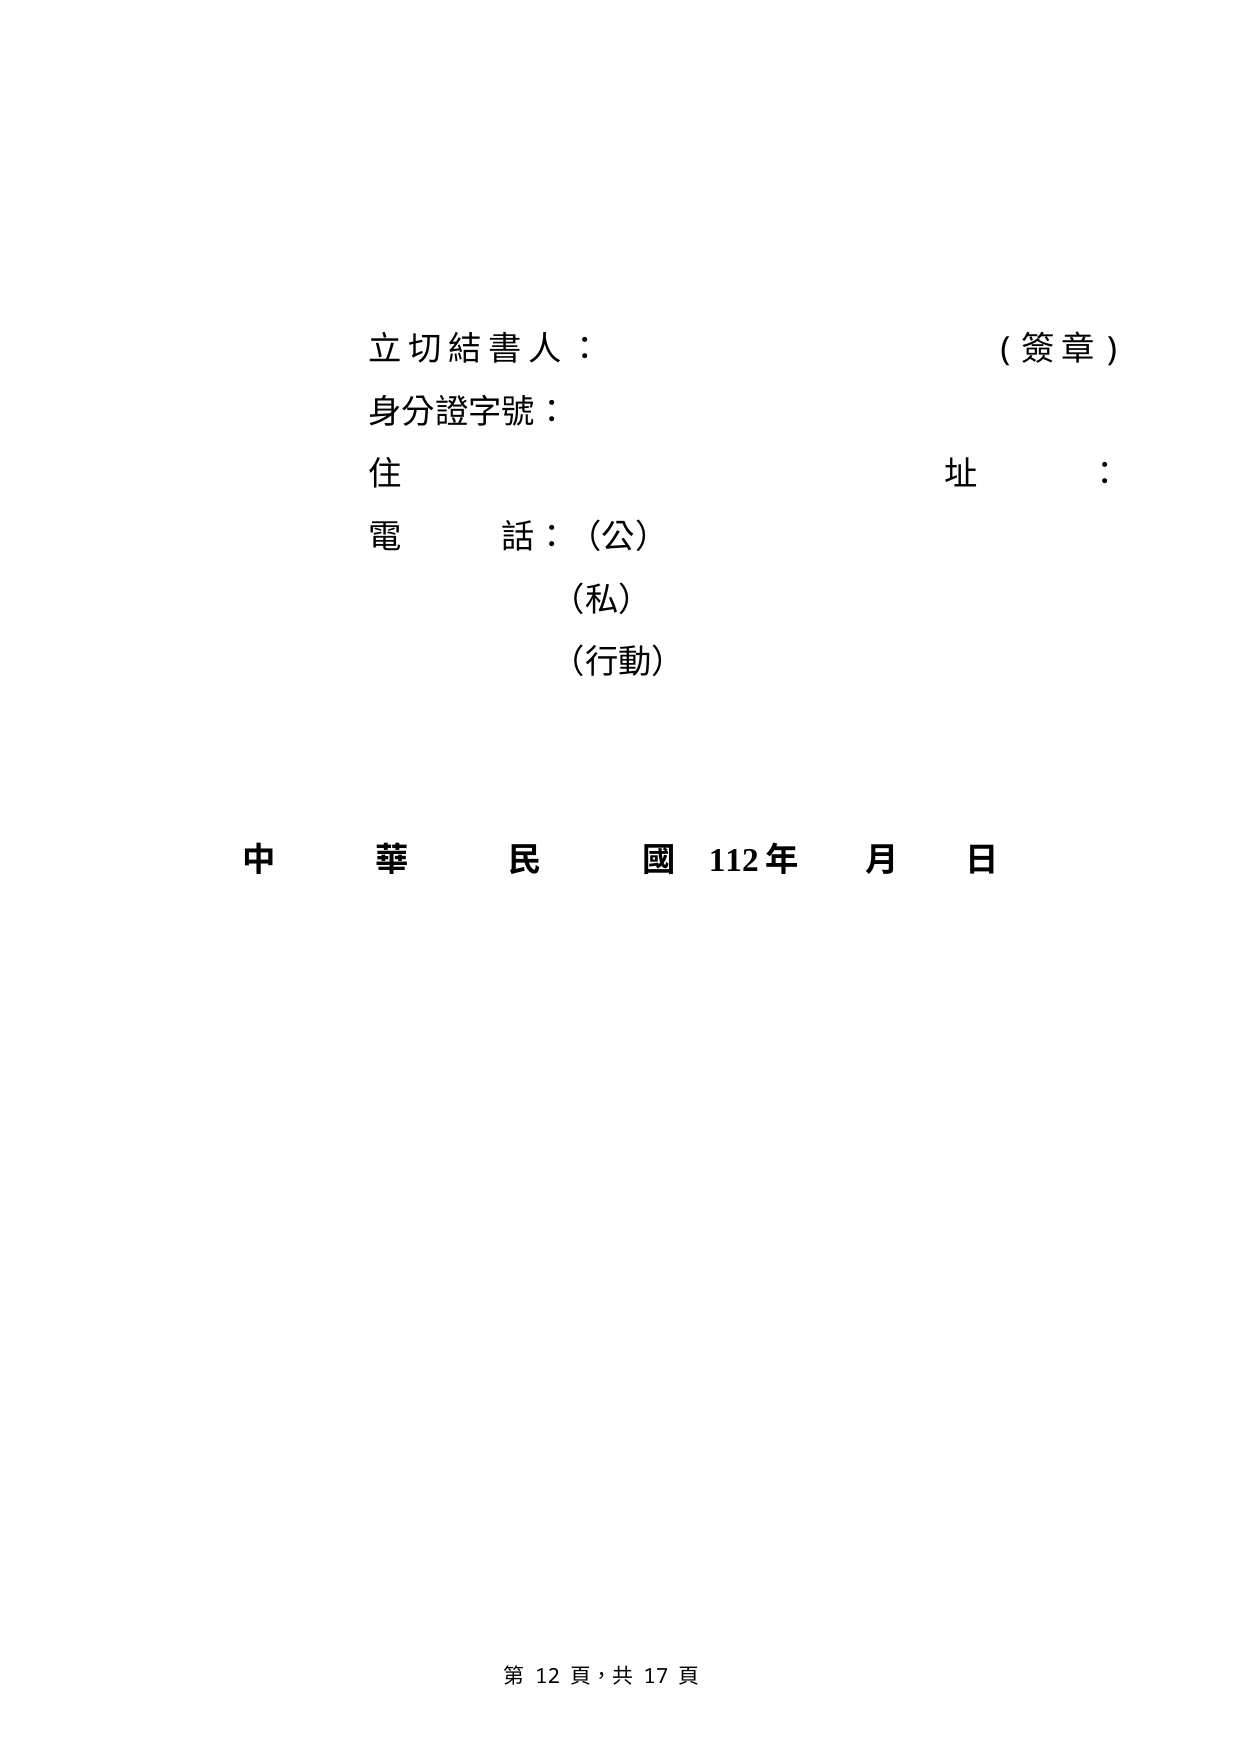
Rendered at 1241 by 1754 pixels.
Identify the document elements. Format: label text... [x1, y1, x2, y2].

text 中 華 民 國 112年 月 日 [118, 816, 1122, 878]
text 立切結書人： (簽章) 身分證字號： [368, 322, 1122, 433]
text （私） [118, 572, 1122, 621]
text 住 址： 電 話：（公） [368, 447, 1122, 558]
text （行動） [118, 635, 1122, 683]
